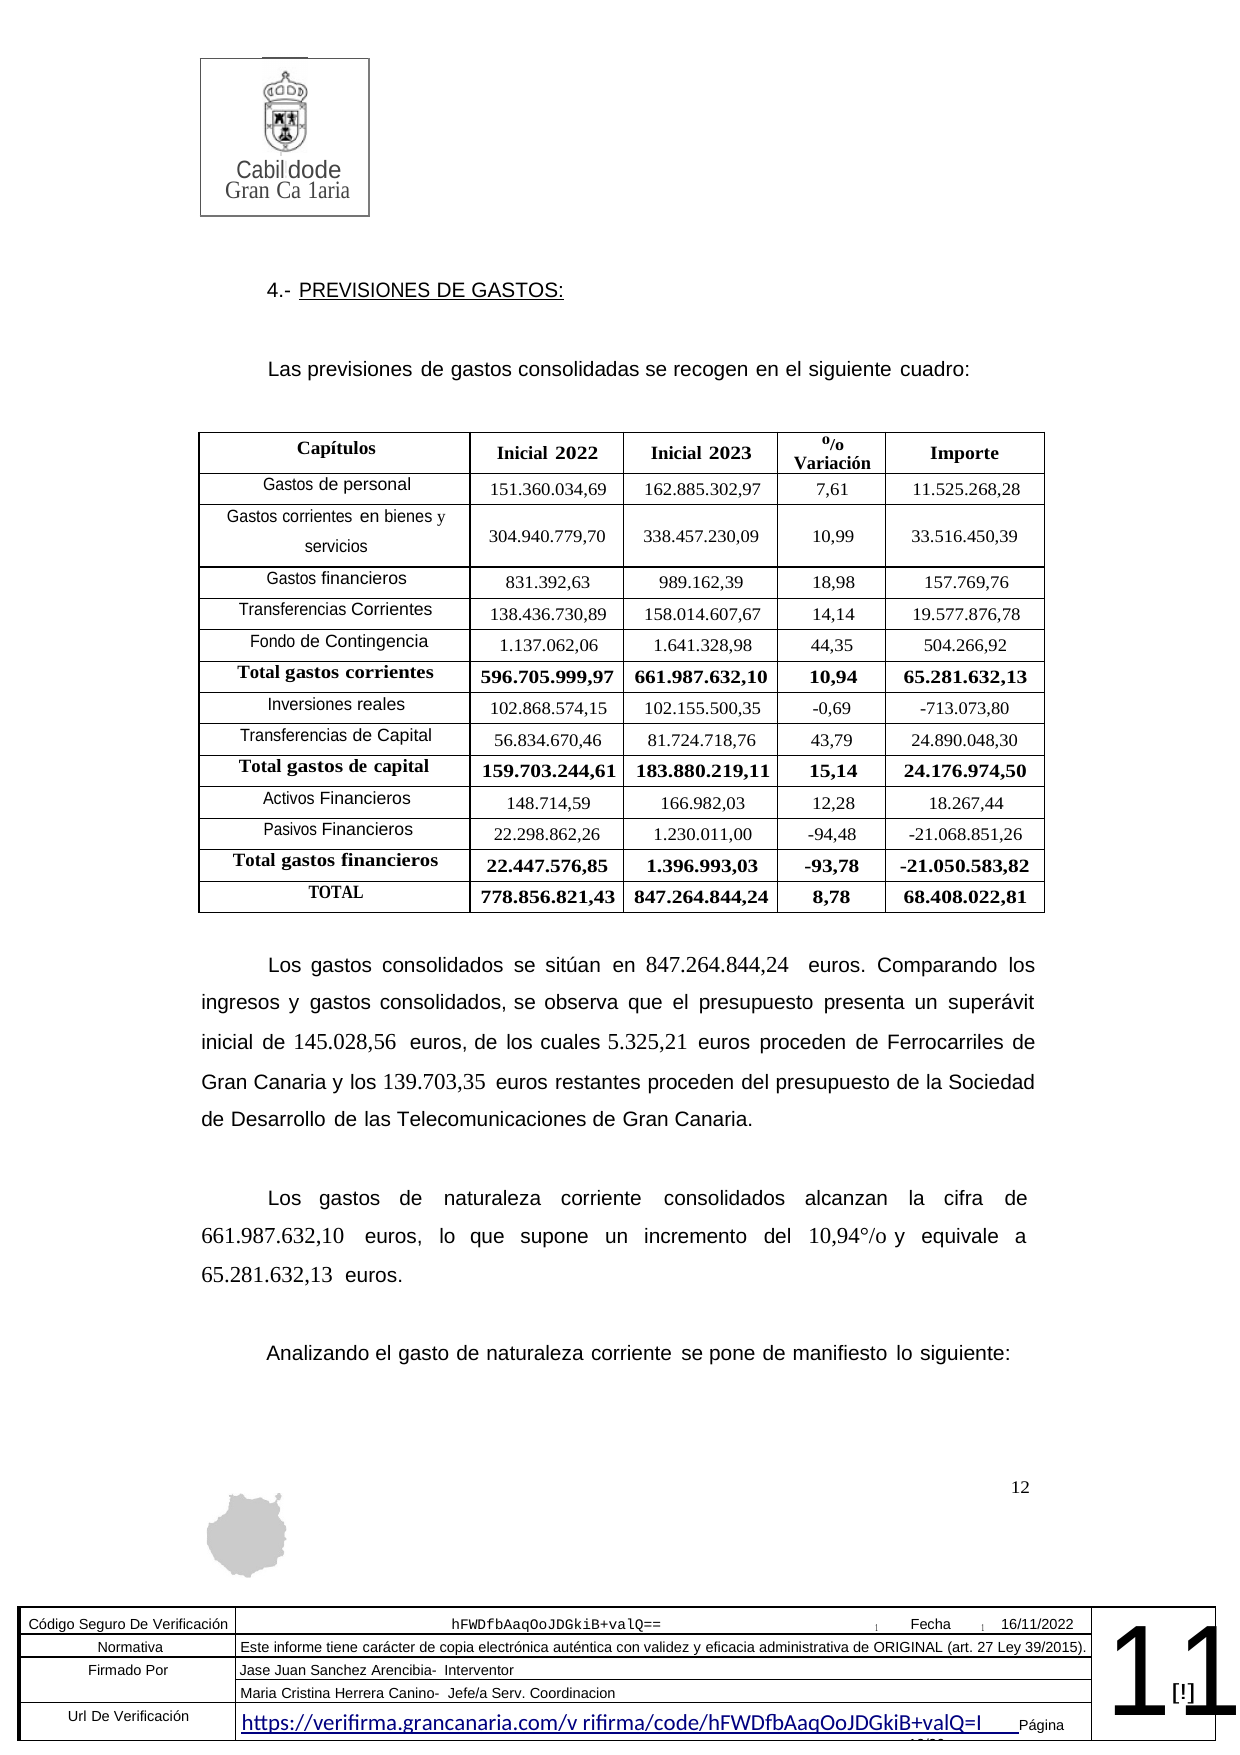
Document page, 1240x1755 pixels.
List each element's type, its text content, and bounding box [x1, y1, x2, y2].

table_header Inicial 2022 [471, 433, 623, 473]
table_cell -713.073,80 [886, 693, 1044, 723]
table_cell 304.940.779,70 [471, 505, 623, 566]
text Los gastos de naturaleza corriente consolidados alcanzan la cifra de [268, 1185, 1240, 1209]
text 65.281.632,13 euros. [201, 1261, 1240, 1287]
table_cell 148.714,59 [471, 787, 623, 818]
table_cell Normativa [21, 1635, 235, 1656]
table_cell Firmado Por [21, 1658, 235, 1702]
table_cell 10,99 [778, 505, 885, 566]
table_cell 102.155.500,35 [624, 693, 777, 723]
table_cell Fondo de Contingencia [200, 630, 469, 661]
table_header Capítulos [200, 433, 469, 473]
table_cell 43,79 [778, 724, 885, 755]
table_cell -0,69 [778, 693, 885, 723]
text Analizando el gasto de naturaleza corriente se pone de manifiesto lo siguiente: [266, 1341, 1240, 1364]
table_cell Jase Juan Sanchez Arencibia- Interventor [236, 1658, 1091, 1679]
table_cell 831.392,63 [471, 568, 623, 598]
text 12 [207, 1474, 1240, 1577]
table_header Importe [886, 433, 1044, 473]
table_cell TOTAL [200, 882, 469, 912]
table_cell 158.014.607,67 [624, 599, 777, 629]
table_cell Activos Financieros [200, 787, 469, 818]
table_cell -21.050.583,82 [886, 850, 1044, 881]
table_header Código Seguro De Verificación [21, 1608, 235, 1633]
table_cell https://verifirma.grancanaria.com/v rifirma/code/hFWDfbAaqOoJDGkiB+valQ=I Página 12/20 1 [236, 1703, 1091, 1740]
text 1 [8, 1594, 1240, 1746]
table_cell 661.987.632,10 [624, 662, 777, 692]
table_cell 22.298.862,26 [471, 819, 623, 849]
table_cell 24.176.974,50 [886, 756, 1044, 786]
table_cell Total gastos de capital [200, 756, 469, 786]
table_cell Gastos corrientes en bienes y servicios [200, 505, 469, 566]
table_cell 68.408.022,81 [886, 882, 1044, 912]
text Los gastos consolidados se sitúan en 847.264.844,24 euros. Comparando los ingresos y gastos consolidados, se observa que el presupuesto presenta un superávit inicial de 145.028,56 euros, de los cuales 5.325,21 euros proceden de Ferrocarriles de Gran Canaria y los 139.703,35 euros restantes proceden del presupuesto de la Sociedad de Desarrollo de las Telecomunicaciones de Gran Canaria. [201, 951, 1035, 1131]
table_cell 11.525.268,28 [886, 474, 1044, 504]
table_cell 162.885.302,97 [624, 474, 777, 504]
table_cell -94,48 [778, 819, 885, 849]
table_cell 12,28 [778, 787, 885, 818]
table_cell 166.982,03 [624, 787, 777, 818]
table_cell 44,35 [778, 630, 885, 661]
table_cell Total gastos financieros [200, 850, 469, 881]
table_cell 847.264.844,24 [624, 882, 777, 912]
table_cell Este informe tiene carácter de copia electrónica auténtica con validez y eficacia administrativa de ORIGINAL (art. 27 Ley 39/2015). [236, 1635, 1091, 1656]
text 4.- PREVISIONES DE GASTOS: [267, 278, 1240, 302]
table_cell 56.834.670,46 [471, 724, 623, 755]
table_cell 22.447.576,85 [471, 850, 623, 881]
table_cell 33.516.450,39 [886, 505, 1044, 566]
table_header Inicial 2023 [624, 433, 777, 473]
table_cell 19.577.876,78 [886, 599, 1044, 629]
table_cell 102.868.574,15 [471, 693, 623, 723]
table_cell Gastos financieros [200, 568, 469, 598]
table_cell 1.230.011,00 [624, 819, 777, 849]
table_cell 15,14 [778, 756, 885, 786]
table_cell -21.068.851,26 [886, 819, 1044, 849]
table_header 0/o Variación [778, 433, 885, 473]
table_cell 65.281.632,13 [886, 662, 1044, 692]
table_cell 596.705.999,97 [471, 662, 623, 692]
table_cell 18.267,44 [886, 787, 1044, 818]
table_cell Gastos de personal [200, 474, 469, 504]
table_cell 7,61 [778, 474, 885, 504]
table_cell 1.396.993,03 [624, 850, 777, 881]
table_cell 8,78 [778, 882, 885, 912]
table_cell 157.769,76 [886, 568, 1044, 598]
table_cell 778.856.821,43 [471, 882, 623, 912]
table_cell Pasivos Financieros [200, 819, 469, 849]
table_cell 504.266,92 [886, 630, 1044, 661]
table_cell Transferencias Corrientes [200, 599, 469, 629]
table_header 1[!] . . [1092, 1608, 1215, 1740]
table_cell Transferencias de Capital [200, 724, 469, 755]
table_cell 151.360.034,69 [471, 474, 623, 504]
table_cell 138.436.730,89 [471, 599, 623, 629]
table_cell 183.880.219,11 [624, 756, 777, 786]
table_cell 81.724.718,76 [624, 724, 777, 755]
text Las previsiones de gastos consolidadas se recogen en el siguiente cuadro: [268, 356, 1240, 379]
table_cell 1.137.062,06 [471, 630, 623, 661]
table_cell Maria Cristina Herrera Canino- Jefe/a Serv. Coordinacion [236, 1680, 1091, 1702]
table_cell 14,14 [778, 599, 885, 629]
table_cell 10,94 [778, 662, 885, 692]
table_cell 338.457.230,09 [624, 505, 777, 566]
text 661.987.632,10 euros, lo que supone un incremento del 10,94°/o y equivale a [201, 1222, 1240, 1248]
table_cell 24.890.048,30 [886, 724, 1044, 755]
table_cell 989.162,39 [624, 568, 777, 598]
table_cell 159.703.244,61 [471, 756, 623, 786]
table_cell 18,98 [778, 568, 885, 598]
table_cell Inversiones reales [200, 693, 469, 723]
table_cell Total gastos corrientes [200, 662, 469, 692]
table_cell -93,78 [778, 850, 885, 881]
table_cell Url De Verificación [21, 1703, 235, 1740]
table_cell 1.641.328,98 [624, 630, 777, 661]
table_header hFWDfbAaqOoJDGkiB+valQ== 1 Fecha 1 16/11/2022 [236, 1608, 1091, 1633]
